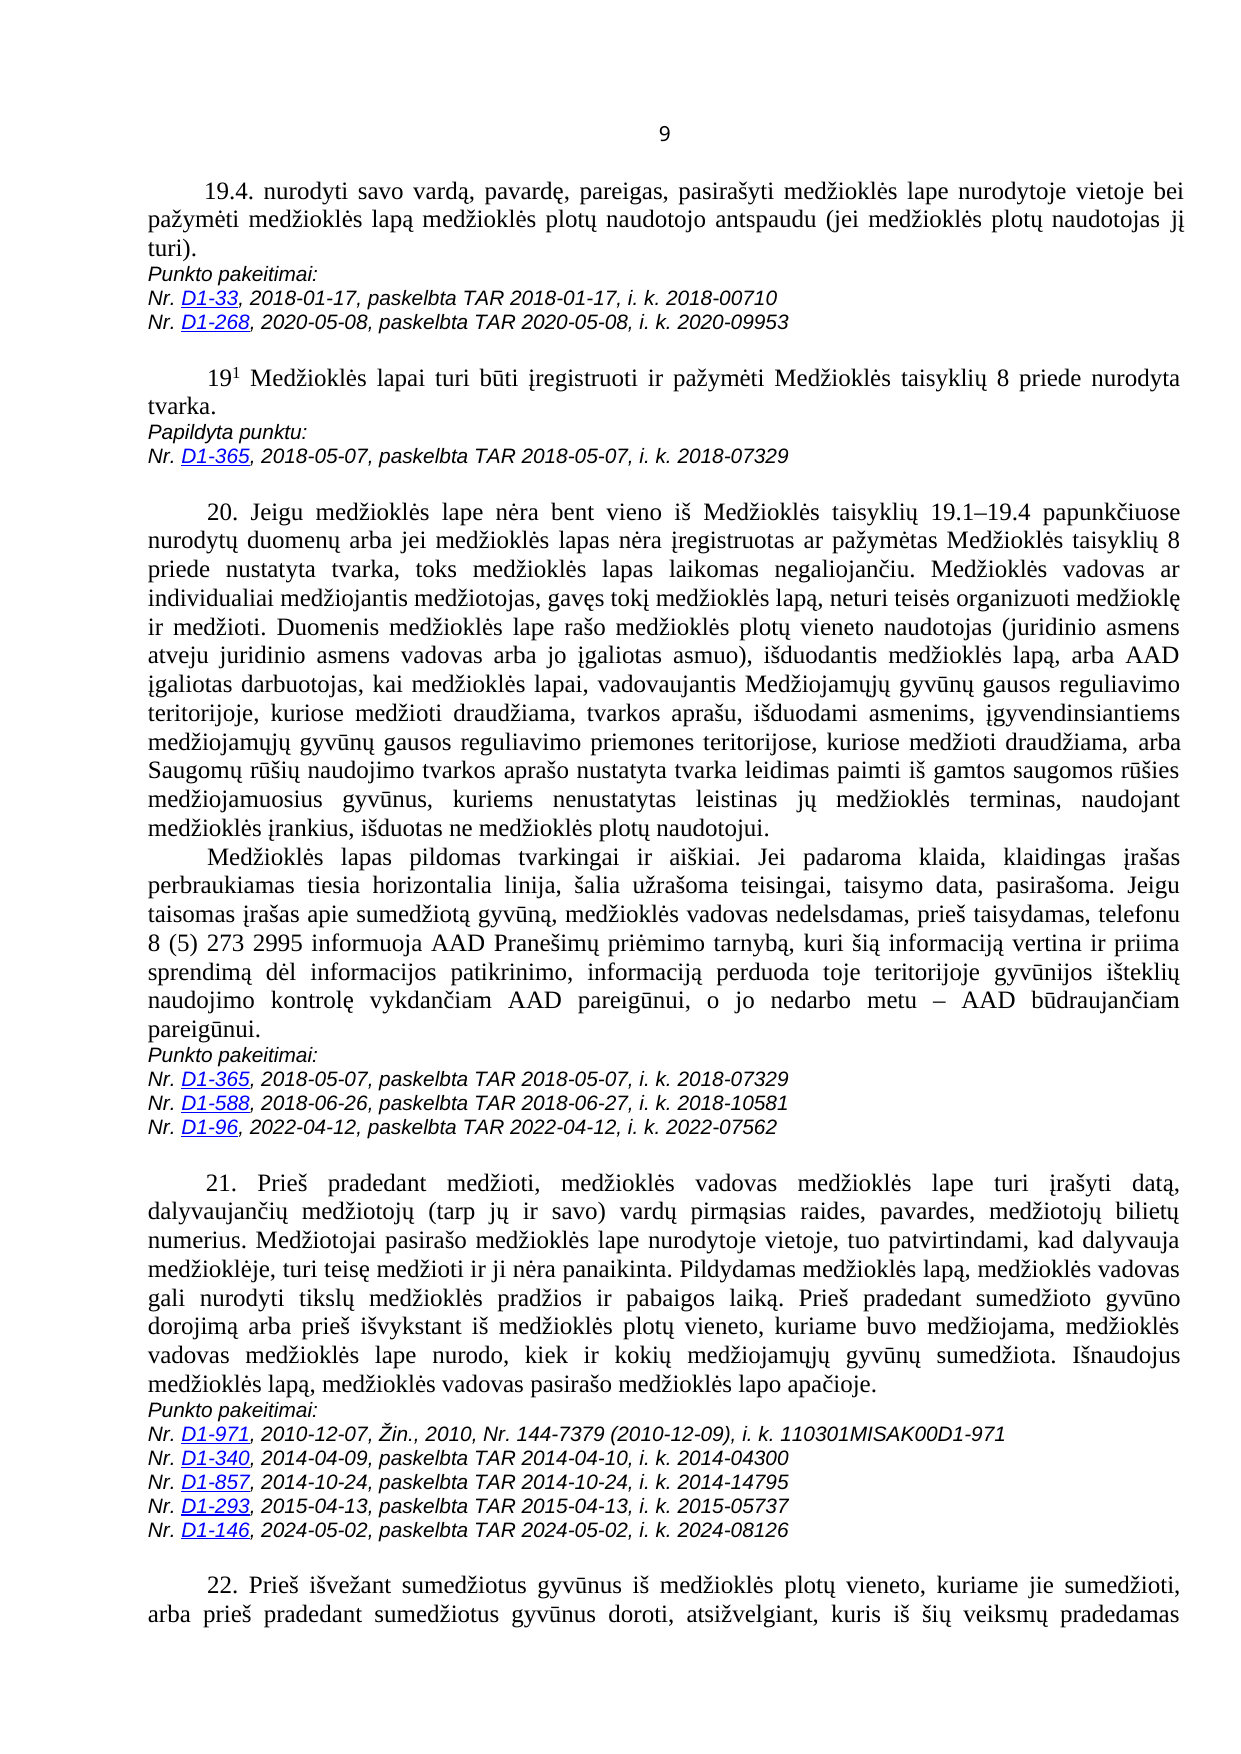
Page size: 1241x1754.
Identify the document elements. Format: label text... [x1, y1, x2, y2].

text Nr. D1-96, 2022-04-12, paskelbta TAR 2022-04-12, i. k. 2022-07562 [148, 1115, 1181, 1139]
text Punkto pakeitimai: [148, 262, 1181, 286]
text Nr. D1-146, 2024-05-02, paskelbta TAR 2024-05-02, i. k. 2024-08126 [148, 1517, 1181, 1541]
text Nr. D1-971, 2010-12-07, Žin., 2010, Nr. 144-7379 (2010-12-09), i. k. 110301MISAK00D1-971 [148, 1422, 1181, 1446]
text Nr. D1-33, 2018-01-17, paskelbta TAR 2018-01-17, i. k. 2018-00710 [148, 286, 1181, 310]
text Nr. D1-340, 2014-04-09, paskelbta TAR 2014-04-10, i. k. 2014-04300 [148, 1446, 1181, 1469]
text Nr. D1-293, 2015-04-13, paskelbta TAR 2015-04-13, i. k. 2015-05737 [148, 1493, 1181, 1517]
text Punkto pakeitimai: [148, 1043, 1181, 1067]
text Punkto pakeitimai: [148, 1398, 1181, 1422]
text Nr. D1-588, 2018-06-26, paskelbta TAR 2018-06-27, i. k. 2018-10581 [148, 1091, 1181, 1115]
text Papildyta punktu: [148, 420, 1181, 444]
text 20. Jeigu medžioklės lape nėra bent vieno iš Medžioklės taisyklių 19.1–19.4 papunkčiuose nurodytų duomenų arba jei medžioklės lapas nėra įregistruotas ar pažymėtas Medžioklės taisyklių 8 priede nustatyta tvarka, toks medžioklės lapas laikomas negaliojančiu. Medžioklės vadovas ar individualiai medžiojantis medžiotojas, gavęs tokį medžioklės lapą, neturi teisės organizuoti medžioklę ir medžioti. Duomenis medžioklės lape rašo medžioklės plotų vieneto naudotojas (juridinio asmens atveju juridinio asmens vadovas arba jo įgaliotas asmuo), išduodantis medžioklės lapą, arba AAD įgaliotas darbuotojas, kai medžioklės lapai, vadovaujantis Medžiojamųjų gyvūnų gausos reguliavimo teritorijoje, kuriose medžioti draudžiama, tvarkos aprašu, išduodami asmenims, įgyvendinsiantiems medžiojamųjų gyvūnų gausos reguliavimo priemones teritorijose, kuriose medžioti draudžiama, arba Saugomų rūšių naudojimo tvarkos aprašo nustatyta tvarka leidimas paimti iš gamtos saugomos rūšies medžiojamuosius gyvūnus, kuriems nenustatytas leistinas jų medžioklės terminas, naudojant medžioklės įrankius, išduotas ne medžioklės plotų naudotojui. [148, 497, 1181, 842]
text Nr. D1-857, 2014-10-24, paskelbta TAR 2014-10-24, i. k. 2014-14795 [148, 1469, 1181, 1493]
text 191 Medžioklės lapai turi būti įregistruoti ir pažymėti Medžioklės taisyklių 8 priede nurodyta tvarka. [148, 363, 1181, 420]
text 21. Prieš pradedant medžioti, medžioklės vadovas medžioklės lape turi įrašyti datą, dalyvaujančių medžiotojų (tarp jų ir savo) vardų pirmąsias raides, pavardes, medžiotojų bilietų numerius. Medžiotojai pasirašo medžioklės lape nurodytoje vietoje, tuo patvirtindami, kad dalyvauja medžioklėje, turi teisę medžioti ir ji nėra panaikinta. Pildydamas medžioklės lapą, medžioklės vadovas gali nurodyti tikslų medžioklės pradžios ir pabaigos laiką. Prieš pradedant sumedžioto gyvūno dorojimą arba prieš išvykstant iš medžioklės plotų vieneto, kuriame buvo medžiojama, medžioklės vadovas medžioklės lape nurodo, kiek ir kokių medžiojamųjų gyvūnų sumedžiota. Išnaudojus medžioklės lapą, medžioklės vadovas pasirašo medžioklės lapo apačioje. [148, 1168, 1181, 1398]
text Nr. D1-268, 2020-05-08, paskelbta TAR 2020-05-08, i. k. 2020-09953 [148, 310, 1181, 334]
text Medžioklės lapas pildomas tvarkingai ir aiškiai. Jei padaroma klaida, klaidingas įrašas perbraukiamas tiesia horizontalia linija, šalia užrašoma teisingai, taisymo data, pasirašoma. Jeigu taisomas įrašas apie sumedžiotą gyvūną, medžioklės vadovas nedelsdamas, prieš taisydamas, telefonu 8 (5) 273 2995 informuoja AAD Pranešimų priėmimo tarnybą, kuri šią informaciją vertina ir priima sprendimą dėl informacijos patikrinimo, informaciją perduoda toje teritorijoje gyvūnijos išteklių naudojimo kontrolę vykdančiam AAD pareigūnui, o jo nedarbo metu – AAD būdraujančiam pareigūnui. [148, 842, 1181, 1043]
text Nr. D1-365, 2018-05-07, paskelbta TAR 2018-05-07, i. k. 2018-07329 [148, 1067, 1181, 1091]
text Nr. D1-365, 2018-05-07, paskelbta TAR 2018-05-07, i. k. 2018-07329 [148, 444, 1181, 468]
text 19.4. nurodyti savo vardą, pavardę, pareigas, pasirašyti medžioklės lape nurodytoje vietoje bei pažymėti medžioklės lapą medžioklės plotų naudotojo antspaudu (jei medžioklės plotų naudotojas jį turi). [148, 176, 1185, 262]
text 22. Prieš išvežant sumedžiotus gyvūnus iš medžioklės plotų vieneto, kuriame jie sumedžioti, arba prieš pradedant sumedžiotus gyvūnus doroti, atsižvelgiant, kuris iš šių veiksmų pradedamas [148, 1570, 1181, 1628]
